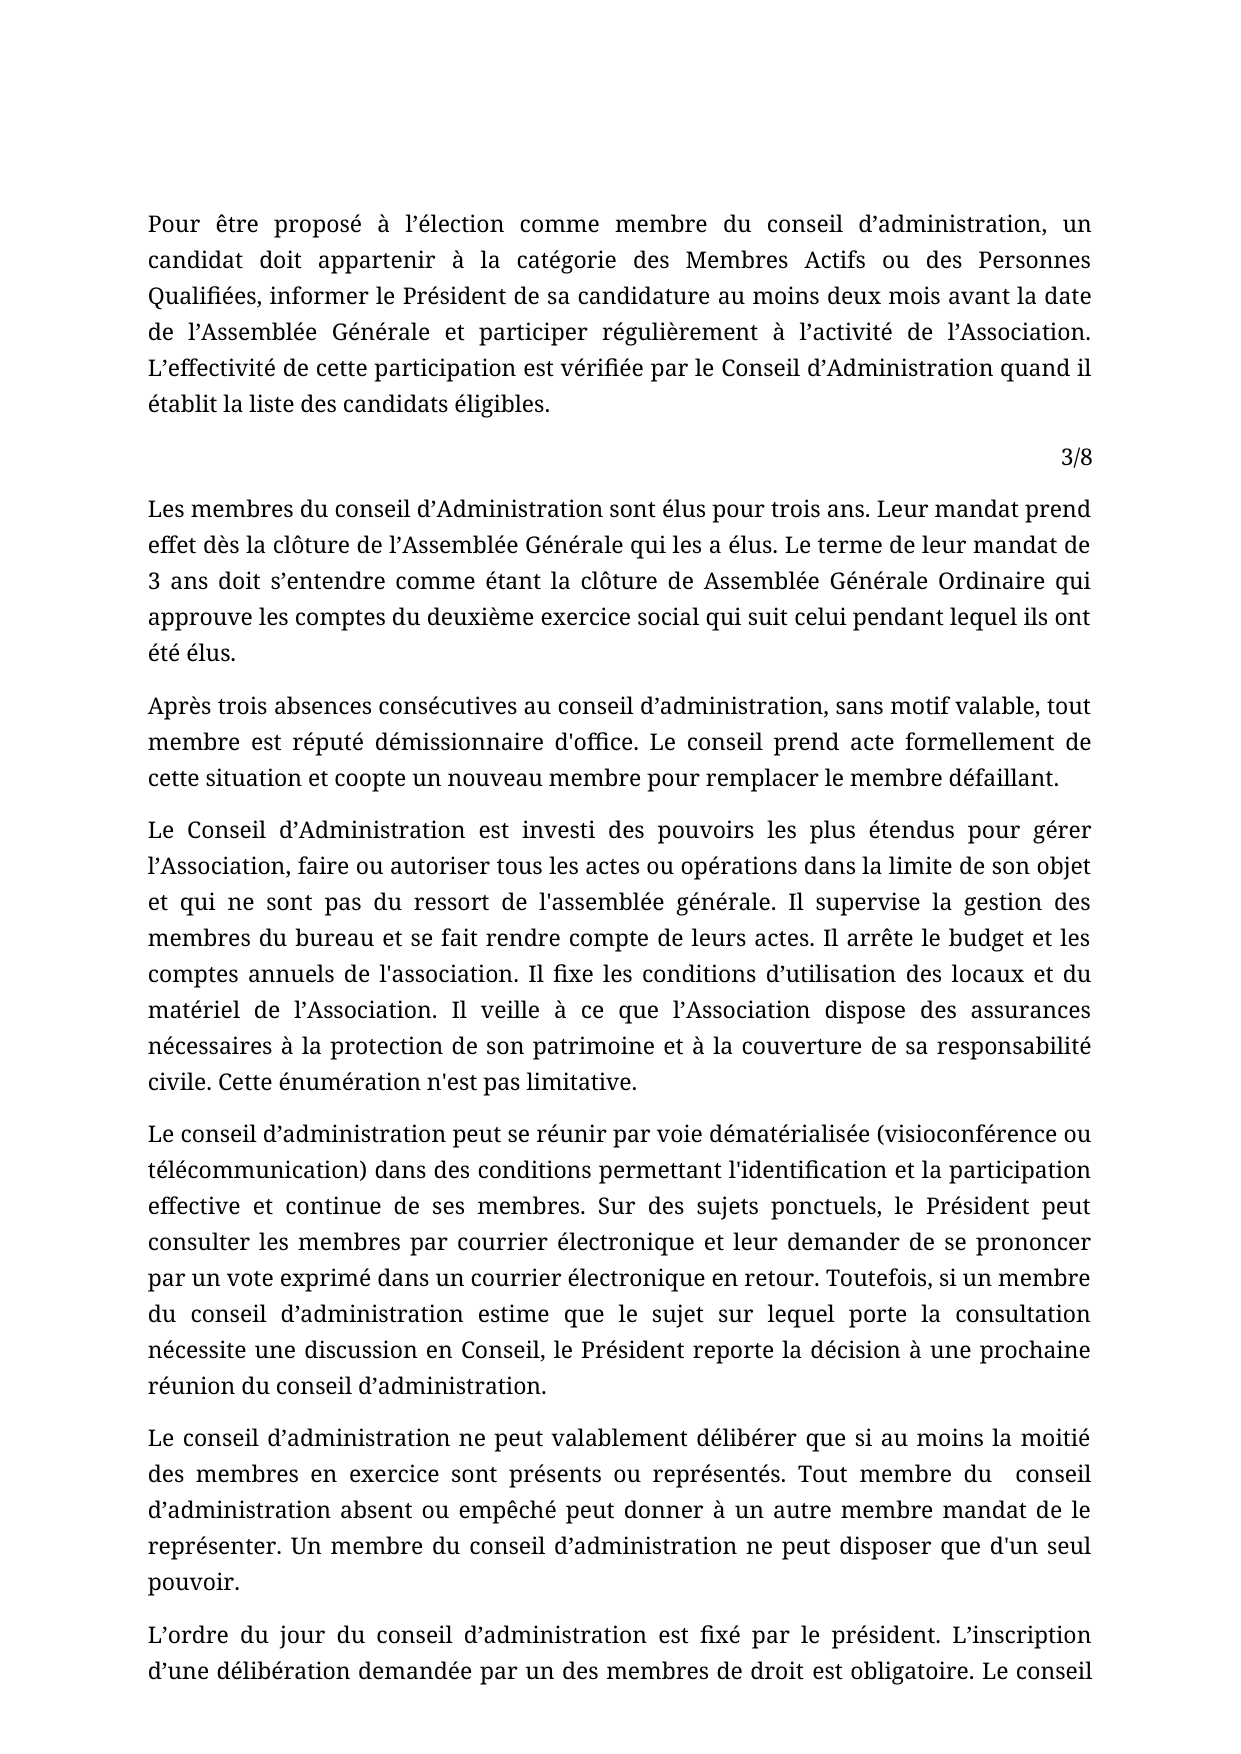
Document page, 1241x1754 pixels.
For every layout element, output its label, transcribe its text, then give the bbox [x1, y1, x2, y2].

text L’ordre du jour du conseil d’administration est fixé par le président. L’inscription d’une délibération demandée par un des membres de droit est obligatoire. Le conseil [148, 1619, 1093, 1686]
text Après trois absences consécutives au conseil d’administration, sans motif valable, tout membre est réputé démissionnaire d'office. Le conseil prend acte formellement de cette situation et coopte un nouveau membre pour remplacer le membre défaillant. [148, 689, 1093, 793]
text Les membres du conseil d’Administration sont élus pour trois ans. Leur mandat prend effet dès la clôture de l’Assemblée Générale qui les a élus. Le terme de leur mandat de 3 ans doit s’entendre comme étant la clôture de Assemblée Générale Ordinaire qui approuve les comptes du deuxième exercice social qui suit celui pendant lequel ils ont été élus. [148, 493, 1093, 668]
text Le Conseil d’Administration est investi des pouvoirs les plus étendus pour gérer l’Association, faire ou autoriser tous les actes ou opérations dans la limite de son objet et qui ne sont pas du ressort de l'assemblée générale. Il supervise la gestion des membres du bureau et se fait rendre compte de leurs actes. Il arrête le budget et les comptes annuels de l'association. Il fixe les conditions d’utilisation des locaux et du matériel de l’Association. Il veille à ce que l’Association dispose des assurances nécessaires à la protection de son patrimoine et à la couverture de sa responsabilité civile. Cette énumération n'est pas limitative. [148, 814, 1093, 1097]
text Le conseil d’administration peut se réunir par voie dématérialisée (visioconférence ou télécommunication) dans des conditions permettant l'identification et la participation effective et continue de ses membres. Sur des sujets ponctuels, le Président peut consulter les membres par courrier électronique et leur demander de se prononcer par un vote exprimé dans un courrier électronique en retour. Toutefois, si un membre du conseil d’administration estime que le sujet sur lequel porte la consultation nécessite une discussion en Conseil, le Président reporte la décision à une prochaine réunion du conseil d’administration. [148, 1118, 1093, 1401]
text Pour être proposé à l’élection comme membre du conseil d’administration, un candidat doit appartenir à la catégorie des Membres Actifs ou des Personnes Qualifiées, informer le Président de sa candidature au moins deux mois avant la date de l’Assemblée Générale et participer régulièrement à l’activité de l’Association. L’effectivité de cette participation est vérifiée par le Conseil d’Administration quand il établit la liste des candidats éligibles. [148, 208, 1093, 419]
text 3/8 [148, 441, 1093, 472]
text Le conseil d’administration ne peut valablement délibérer que si au moins la moitié des membres en exercice sont présents ou représentés. Tout membre du conseil d’administration absent ou empêché peut donner à un autre membre mandat de le représenter. Un membre du conseil d’administration ne peut disposer que d'un seul pouvoir. [148, 1422, 1093, 1597]
